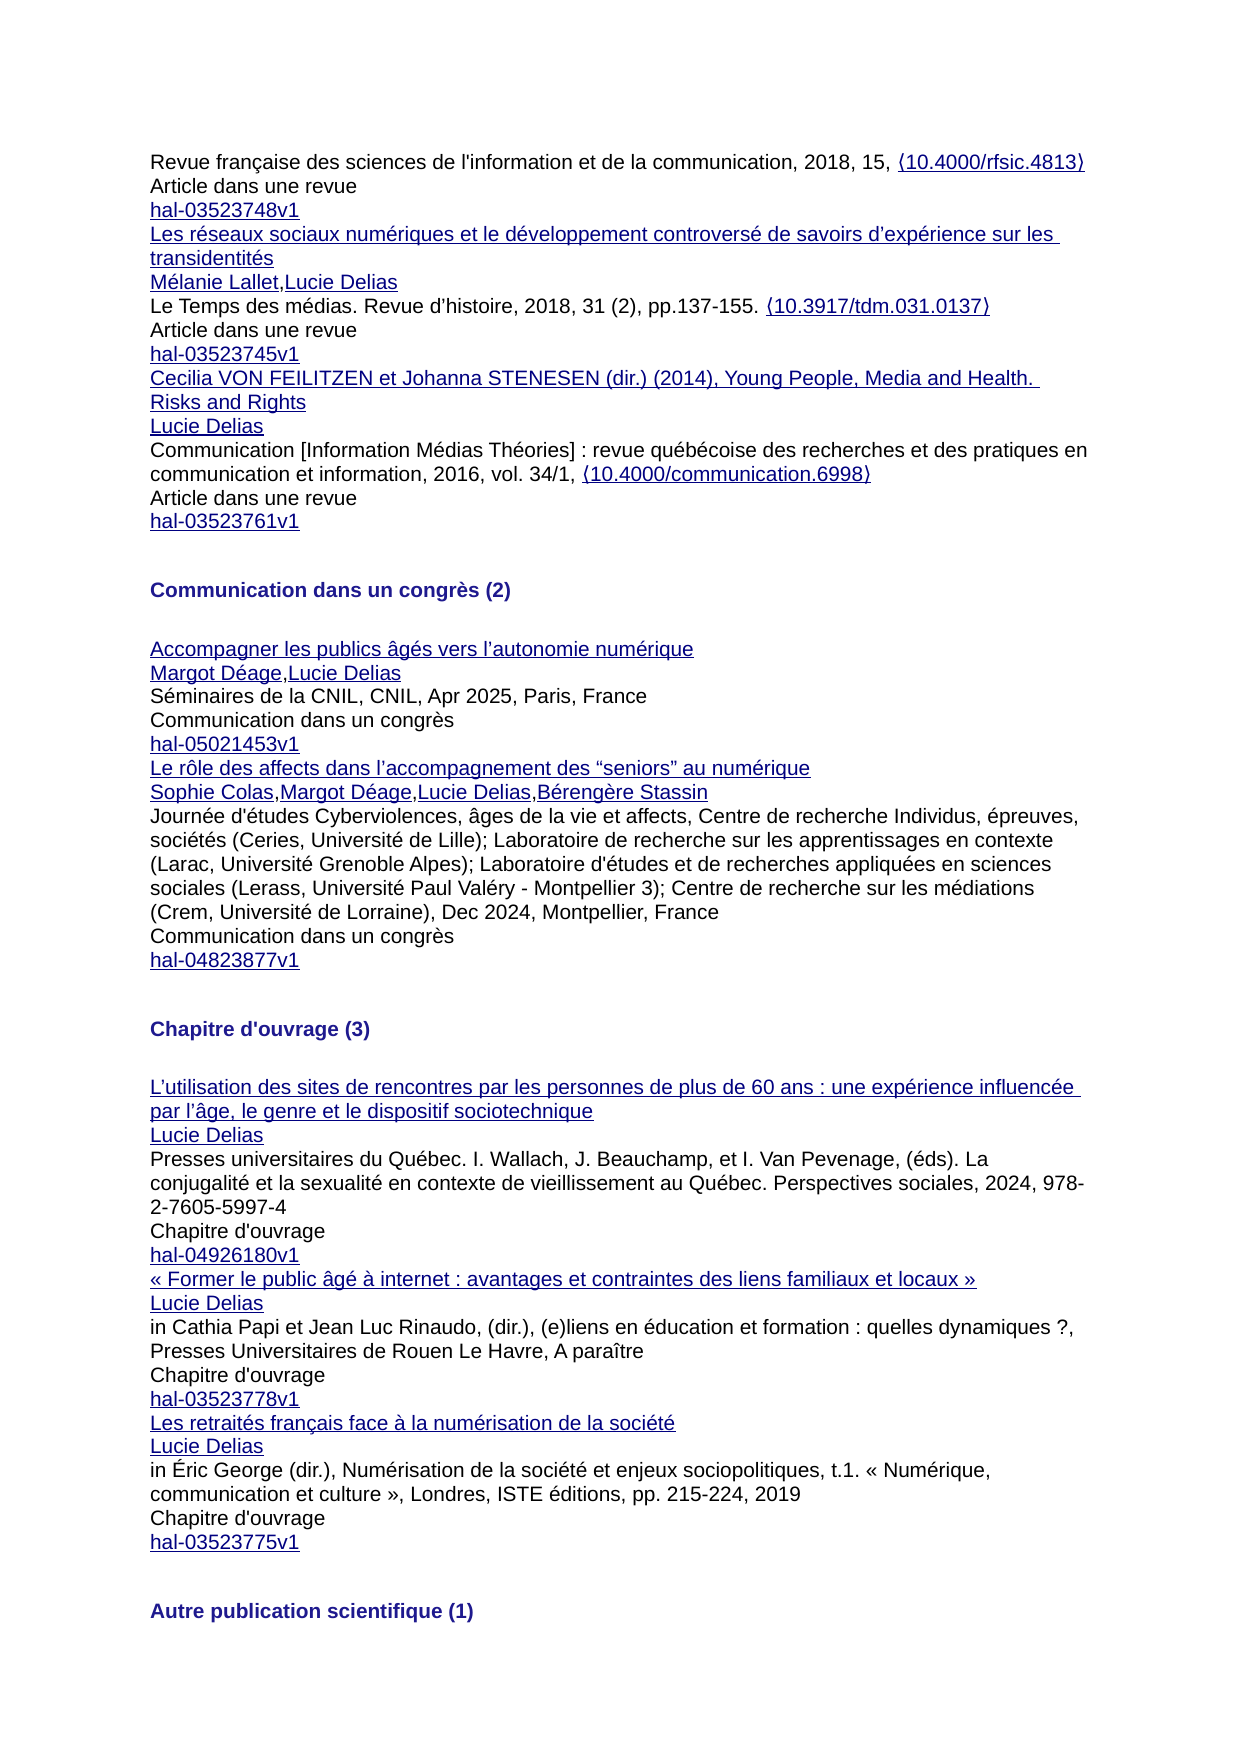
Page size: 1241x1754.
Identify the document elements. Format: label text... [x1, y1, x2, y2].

table_header Accompagner les publics âgés vers l’autonomie numérique Margot Déage,Lucie Delias Séminaires de la CNIL, CNIL, Apr 2025, Paris, France Communication dans un congrès hal-05021453v1 [150, 636, 1090, 756]
table_cell Les retraités français face à la numérisation de la société Lucie Delias in Éric George (dir.), Numérisation de la société et enjeux sociopolitiques, t.1. « Numérique, communication et culture », Londres, ISTE éditions, pp. 215-224, 2019 Chapitre d'ouvrage hal-03523775v1 [150, 1410, 1090, 1554]
table_cell Revue française des sciences de l'information et de la communication, 2018, 15, ⟨10.4000/rfsic.4813⟩ Article dans une revue hal-03523748v1 [150, 150, 1090, 222]
table_cell « Former le public âgé à internet : avantages et contraintes des liens familiaux et locaux » Lucie Delias in Cathia Papi et Jean Luc Rinaudo, (dir.), (e)liens en éducation et formation : quelles dynamiques ?, Presses Universitaires de Rouen Le Havre, A paraître Chapitre d'ouvrage hal-03523778v1 [150, 1267, 1090, 1410]
subtitle Autre publication scientifique (1) [150, 1599, 1090, 1623]
subtitle Chapitre d'ouvrage (3) [150, 1017, 1090, 1041]
table_header L’utilisation des sites de rencontres par les personnes de plus de 60 ans : une expérience influencée par l’âge, le genre et le dispositif sociotechnique Lucie Delias Presses universitaires du Québec. I. Wallach, J. Beauchamp, et I. Van Pevenage, (éds). La conjugalité et la sexualité en contexte de vieillissement au Québec. Perspectives sociales, 2024, 978-2-7605-5997-4 Chapitre d'ouvrage hal-04926180v1 [150, 1075, 1090, 1267]
subtitle Communication dans un congrès (2) [150, 578, 1090, 602]
table_cell Le rôle des affects dans l’accompagnement des “seniors” au numérique Sophie Colas,Margot Déage,Lucie Delias,Bérengère Stassin Journée d'études Cyberviolences, âges de la vie et affects, Centre de recherche Individus, épreuves, sociétés (Ceries, Université de Lille); Laboratoire de recherche sur les apprentissages en contexte (Larac, Université Grenoble Alpes); Laboratoire d'études et de recherches appliquées en sciences sociales (Lerass, Université Paul Valéry - Montpellier 3); Centre de recherche sur les médiations (Crem, Université de Lorraine), Dec 2024, Montpellier, France Communication dans un congrès hal-04823877v1 [150, 756, 1090, 972]
table_cell Les réseaux sociaux numériques et le développement controversé de savoirs d’expérience sur les transidentités Mélanie Lallet,Lucie Delias Le Temps des médias. Revue d’histoire, 2018, 31 (2), pp.137-155. ⟨10.3917/tdm.031.0137⟩ Article dans une revue hal-03523745v1 [150, 222, 1090, 366]
table_cell Cecilia VON FEILITZEN et Johanna STENESEN (dir.) (2014), Young People, Media and Health. Risks and Rights Lucie Delias Communication [Information Médias Théories] : revue québécoise des recherches et des pratiques en communication et information, 2016, vol. 34/1, ⟨10.4000/communication.6998⟩ Article dans une revue hal-03523761v1 [150, 366, 1090, 533]
